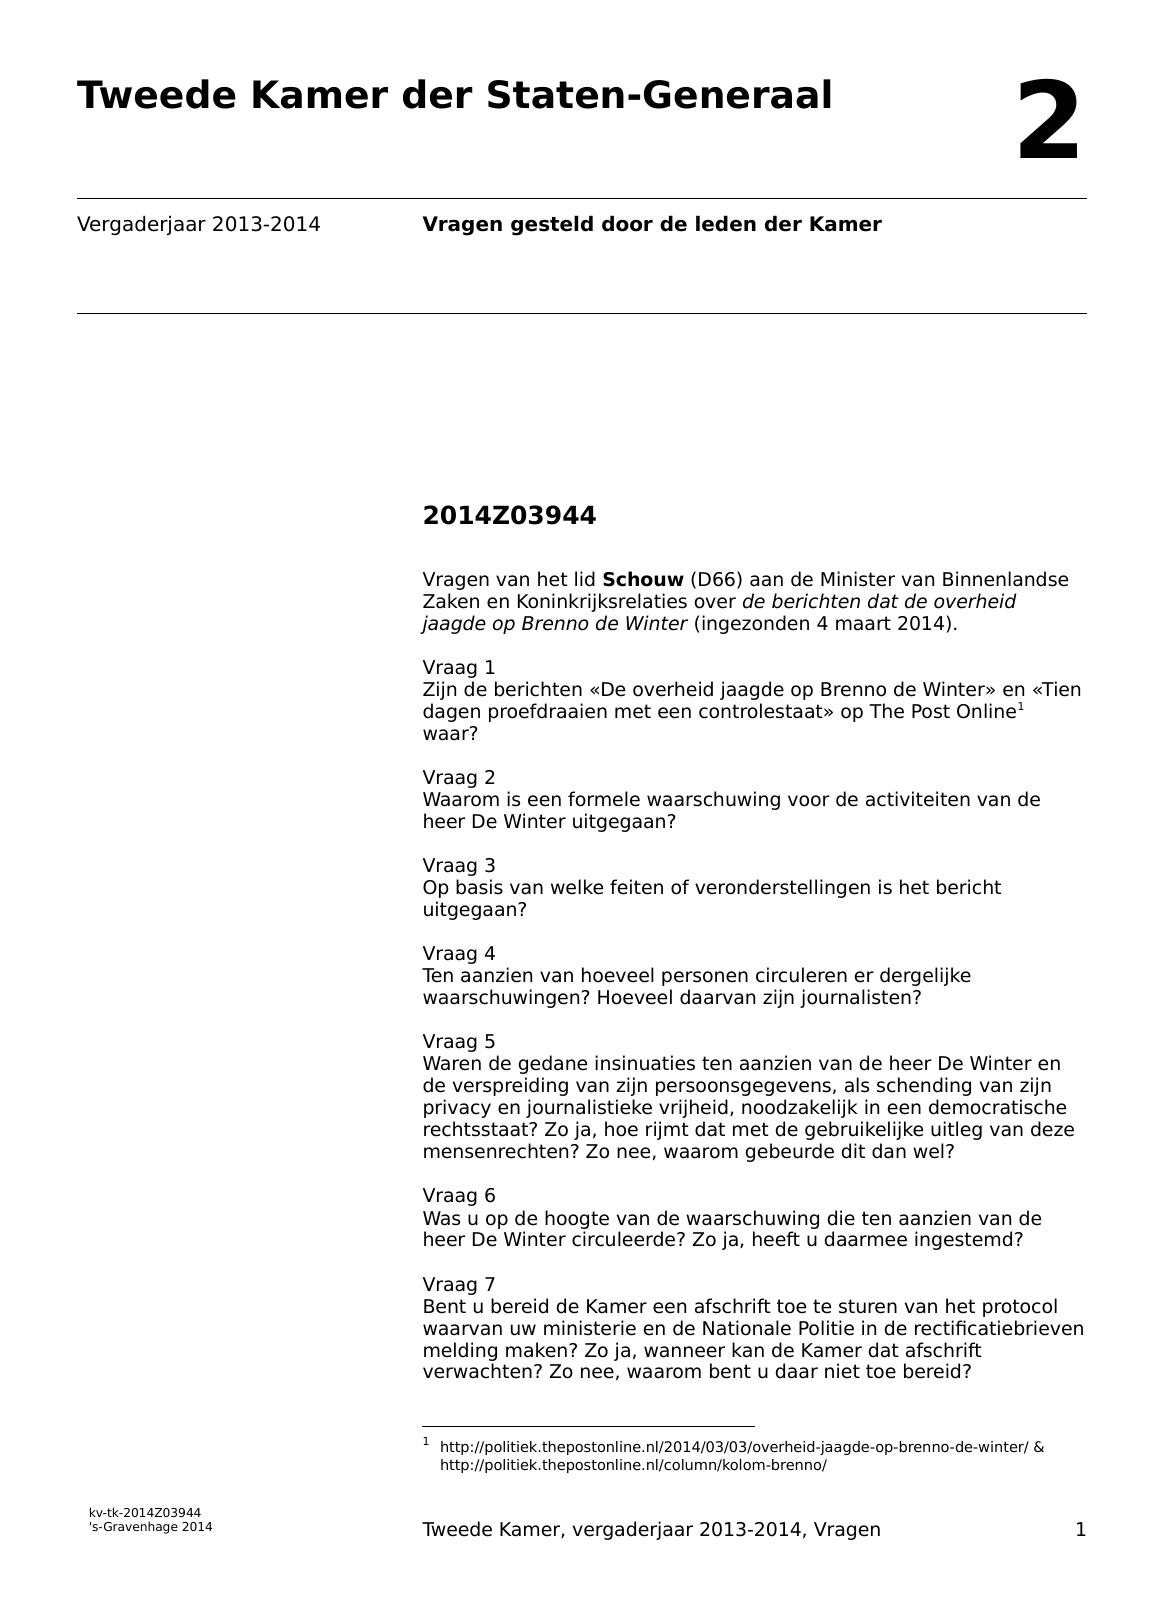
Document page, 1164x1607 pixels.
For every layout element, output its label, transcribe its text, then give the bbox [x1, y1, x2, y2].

text http://politiek.thepostonline.nl/2014/03/03/overheid-jaagde-op-brenno-de-winter/ & http://politiek.thepostonline.nl/column/kolom-brenno/ [422, 1435, 1087, 1474]
text Op basis van welke feiten of veronderstellingen is het bericht uitgegaan? [422, 877, 1087, 921]
text Vraag 6 [422, 1185, 1087, 1207]
text kv-tk-2014Z03944 [88, 1506, 323, 1520]
text Ten aanzien van hoeveel personen circuleren er dergelijke waarschuwingen? Hoeveel daarvan zijn journalisten? [422, 965, 1087, 1009]
table_header 2 [886, 59, 1087, 198]
text Vraag 2 [422, 767, 1087, 789]
text Vraag 1 [422, 657, 1087, 679]
table_cell Vragen gesteld door de leden der Kamer [422, 199, 1087, 313]
text Vraag 7 [422, 1273, 1087, 1296]
text 2014Z03944 [422, 501, 1087, 531]
text Vraag 4 [422, 943, 1087, 965]
text Waarom is een formele waarschuwing voor de activiteiten van de heer De Winter uitgegaan? [422, 789, 1087, 833]
text Vraag 5 [422, 1031, 1087, 1053]
table_cell Vergaderjaar 2013-2014 [77, 199, 422, 313]
text Waren de gedane insinuaties ten aanzien van de heer De Winter en de verspreiding van zijn persoonsgegevens, als schending van zijn privacy en journalistieke vrijheid, noodzakelijk in een democratische rechtsstaat? Zo ja, hoe rijmt dat met de gebruikelijke uitleg van deze mensenrechten? Zo nee, waarom gebeurde dit dan wel? [422, 1053, 1087, 1163]
text Vragen van het lid Schouw (D66) aan de Minister van Binnenlandse Zaken en Koninkrijksrelaties over de berichten dat de overheid jaagde op Brenno de Winter (ingezonden 4 maart 2014). [422, 569, 1087, 635]
table_header Tweede Kamer der Staten-Generaal [77, 59, 886, 198]
text Bent u bereid de Kamer een afschrift toe te sturen van het protocol waarvan uw ministerie en de Nationale Politie in de rectificatiebrieven melding maken? Zo ja, wanneer kan de Kamer dat afschrift verwachten? Zo nee, waarom bent u daar niet toe bereid? [422, 1296, 1087, 1383]
text Was u op de hoogte van de waarschuwing die ten aanzien van de heer De Winter circuleerde? Zo ja, heeft u daarmee ingestemd? [422, 1207, 1087, 1251]
text Vraag 3 [422, 855, 1087, 877]
text 's-Gravenhage 2014 [88, 1520, 323, 1534]
text Zijn de berichten «De overheid jaagde op Brenno de Winter» en «Tien dagen proefdraaien met een controlestaat» op The Post Online waar? [422, 679, 1087, 745]
